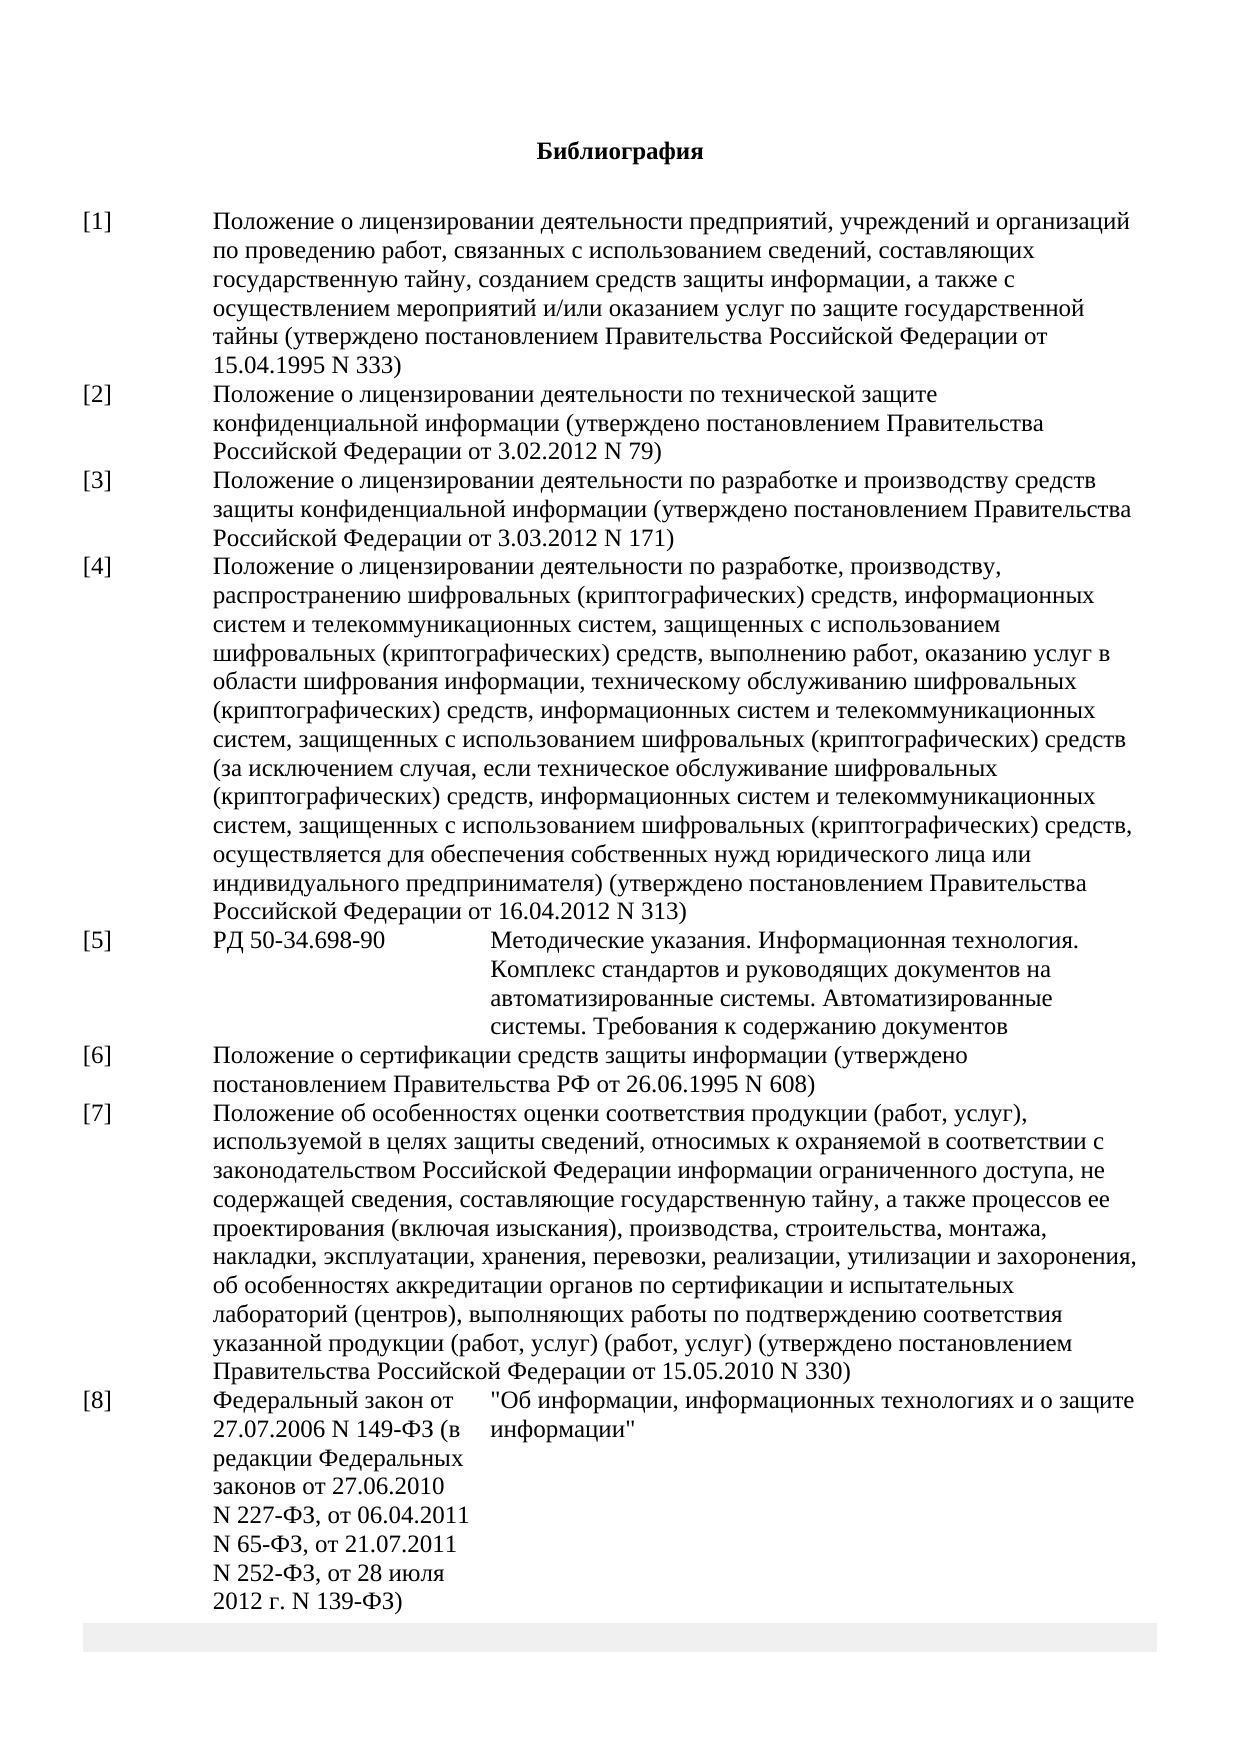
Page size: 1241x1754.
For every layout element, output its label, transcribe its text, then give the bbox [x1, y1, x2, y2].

table_cell [2] [83, 379, 213, 465]
subtitle Библиография [83, 136, 1157, 165]
table_cell РД 50-34.698-90 [213, 925, 490, 1040]
table_cell Федеральный закон от 27.07.2006 N 149-ФЗ (в редакции Федеральных законов от 27.06.2010 N 227-ФЗ, от 06.04.2011 N 65-ФЗ, от 21.07.2011 N 252-ФЗ, от 28 июля 2012 г. N 139-ФЗ) [213, 1385, 490, 1615]
table_cell [3] [83, 465, 213, 551]
table_cell Положение о лицензировании деятельности по разработке, производству, распространению шифровальных (криптографических) средств, информационных систем и телекоммуникационных систем, защищенных с использованием шифровальных (криптографических) средств, выполнению работ, оказанию услуг в области шифрования информации, техническому обслуживанию шифровальных (криптографических) средств, информационных систем и телекоммуникационных систем, защищенных с использованием шифровальных (криптографических) средств (за исключением случая, если техническое обслуживание шифровальных (криптографических) средств, информационных систем и телекоммуникационных систем, защищенных с использованием шифровальных (криптографических) средств, осуществляется для обеспечения собственных нужд юридического лица или индивидуального предпринимателя) (утверждено постановлением Правительства Российской Федерации от 16.04.2012 N 313) [213, 551, 1140, 925]
table_cell [5] [83, 925, 213, 1040]
table_cell Положение о лицензировании деятельности по технической защите конфиденциальной информации (утверждено постановлением Правительства Российской Федерации от 3.02.2012 N 79) [213, 379, 1140, 465]
table_header Положение о лицензировании деятельности предприятий, учреждений и организаций по проведению работ, связанных с использованием сведений, составляющих государственную тайну, созданием средств защиты информации, а также с осуществлением мероприятий и/или оказанием услуг по защите государственной тайны (утверждено постановлением Правительства Российской Федерации от 15.04.1995 N 333) [213, 206, 1140, 379]
table_cell [6] [83, 1040, 213, 1098]
table_cell Методические указания. Информационная технология. Комплекс стандартов и руководящих документов на автоматизированные системы. Автоматизированные системы. Требования к содержанию документов [490, 925, 1140, 1040]
table_cell Положение об особенностях оценки соответствия продукции (работ, услуг), используемой в целях защиты сведений, относимых к охраняемой в соответствии с законодательством Российской Федерации информации ограниченного доступа, не содержащей сведения, составляющие государственную тайну, а также процессов ее проектирования (включая изыскания), производства, строительства, монтажа, накладки, эксплуатации, хранения, перевозки, реализации, утилизации и захоронения, об особенностях аккредитации органов по сертификации и испытательных лабораторий (центров), выполняющих работы по подтверждению соответствия указанной продукции (работ, услуг) (работ, услуг) (утверждено постановлением Правительства Российской Федерации от 15.05.2010 N 330) [213, 1098, 1140, 1385]
table_cell [4] [83, 551, 213, 925]
table_cell [8] [83, 1385, 213, 1615]
table_cell "Об информации, информационных технологиях и о защите информации" [490, 1385, 1140, 1615]
table_header [1] [83, 206, 213, 379]
table_cell [7] [83, 1098, 213, 1385]
table_cell Положение о сертификации средств защиты информации (утверждено постановлением Правительства РФ от 26.06.1995 N 608) [213, 1040, 1140, 1098]
table_cell Положение о лицензировании деятельности по разработке и производству средств защиты конфиденциальной информации (утверждено постановлением Правительства Российской Федерации от 3.03.2012 N 171) [213, 465, 1140, 551]
